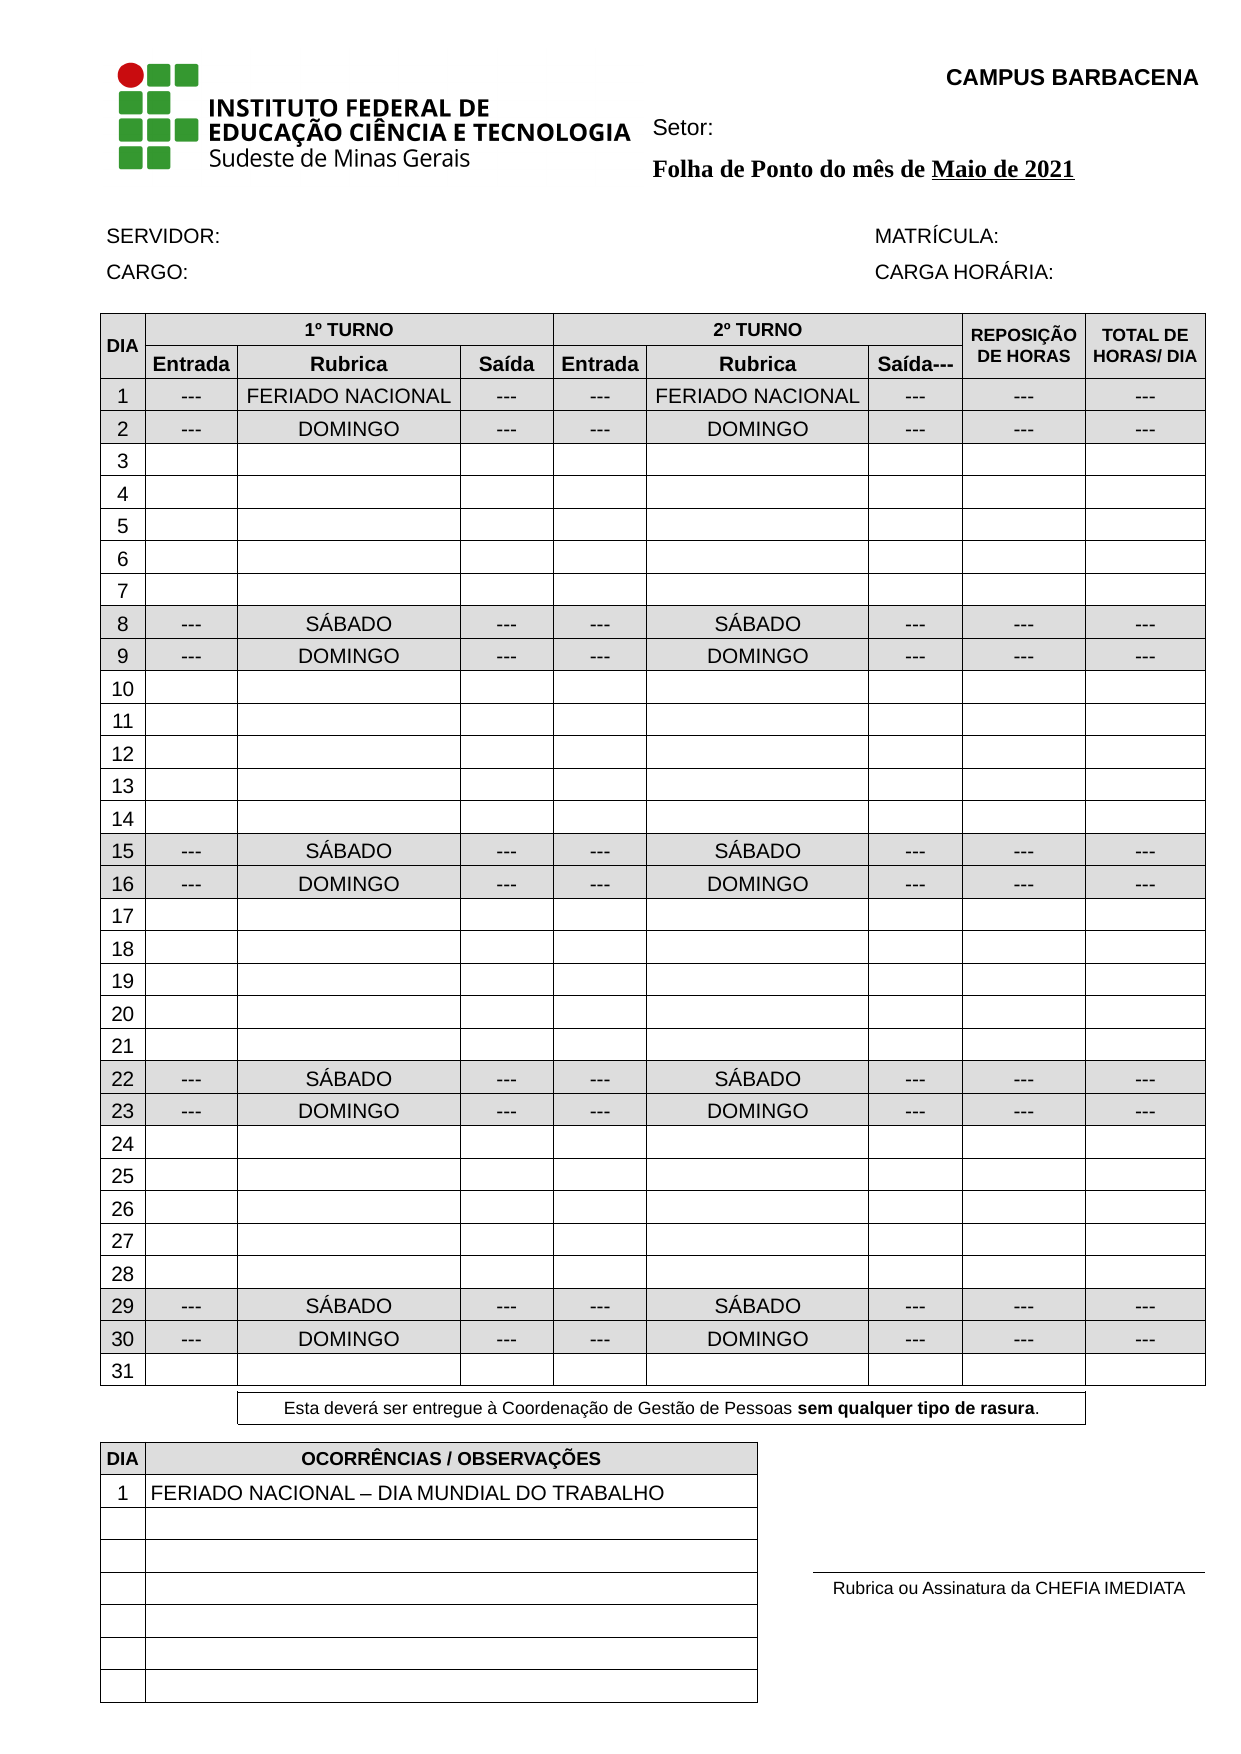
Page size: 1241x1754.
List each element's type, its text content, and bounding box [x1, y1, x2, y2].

table_cell [146, 704, 237, 735]
table_cell [1085, 1507, 1205, 1539]
table_cell [238, 1354, 460, 1385]
table_cell [963, 1354, 1085, 1385]
table_cell [146, 1256, 237, 1288]
table_cell 14 [101, 801, 145, 833]
table_cell [758, 189, 869, 218]
table_cell [461, 1029, 553, 1060]
table_cell 7 [101, 574, 145, 605]
table_cell [962, 1507, 1085, 1539]
table_cell --- [461, 1289, 553, 1320]
table_cell REPOSIÇÃO DE HORAS [963, 314, 1085, 378]
table_cell [554, 996, 646, 1028]
table_cell [100, 289, 145, 313]
table_cell [146, 1670, 757, 1702]
table_header [553, 47, 647, 77]
table_cell [1086, 769, 1205, 800]
table_cell SÁBADO [647, 834, 868, 865]
table_cell DOMINGO [647, 411, 868, 443]
table_cell Folha de Ponto do mês de Maio de 2021 [647, 148, 1205, 189]
table_cell --- [146, 606, 237, 638]
table_cell [146, 1224, 237, 1255]
table_cell [869, 509, 962, 540]
table_cell [461, 964, 553, 995]
table_cell [553, 148, 647, 189]
table_cell --- [963, 1094, 1085, 1125]
table_header CAMPUS BARBACENA [647, 47, 1205, 106]
table_cell [238, 736, 460, 768]
table_cell --- [1086, 1061, 1205, 1093]
table_cell [758, 1572, 813, 1604]
table_cell [1086, 1354, 1205, 1385]
table_cell FERIADO NACIONAL [647, 379, 868, 410]
table_cell [869, 574, 962, 605]
table_cell --- [146, 866, 237, 898]
table_cell FERIADO NACIONAL – DIA MUNDIAL DO TRABALHO [146, 1475, 757, 1507]
table_cell [554, 736, 646, 768]
table_cell [461, 444, 553, 475]
table_cell [461, 736, 553, 768]
table_cell [238, 1224, 460, 1255]
table_cell [349, 189, 460, 218]
table_cell --- [146, 639, 237, 670]
table_cell [758, 1442, 813, 1474]
table_cell DOMINGO [647, 866, 868, 898]
table_cell [758, 289, 869, 313]
table_cell [100, 1424, 1205, 1442]
table_cell [758, 1637, 813, 1669]
table_cell --- [869, 606, 962, 638]
table_cell [146, 899, 237, 930]
table_cell --- [1086, 639, 1205, 670]
table_cell [146, 1191, 237, 1223]
table_cell [238, 509, 460, 540]
table_cell [554, 801, 646, 833]
table_cell [869, 964, 962, 995]
table_cell [1085, 1474, 1205, 1507]
table_cell SERVIDOR: [100, 219, 869, 254]
table_cell [963, 1256, 1085, 1288]
table_cell --- [963, 1321, 1085, 1353]
table_cell [647, 996, 868, 1028]
table_cell [1085, 1604, 1205, 1637]
table_cell [554, 1029, 646, 1060]
table_cell [461, 1126, 553, 1158]
table_cell --- [461, 1321, 553, 1353]
table_cell [460, 189, 553, 218]
table_cell [963, 899, 1085, 930]
table_cell 1º TURNO [146, 314, 553, 345]
table_cell [100, 148, 145, 189]
table_cell [869, 1474, 962, 1507]
table_cell [869, 931, 962, 963]
table_cell --- [146, 1289, 237, 1320]
table_cell [647, 704, 868, 735]
picture [103, 48, 644, 187]
table_cell [962, 1669, 1085, 1702]
table_cell [554, 574, 646, 605]
table_cell 19 [101, 964, 145, 995]
table_cell [238, 541, 460, 573]
table_cell --- [554, 866, 646, 898]
table_cell [869, 1159, 962, 1190]
table_cell [963, 1159, 1085, 1190]
table_cell 11 [101, 704, 145, 735]
table_cell [869, 1224, 962, 1255]
table_cell [1086, 1224, 1205, 1255]
table_cell --- [461, 1094, 553, 1125]
table_cell 25 [101, 1159, 145, 1190]
table_cell [1086, 704, 1205, 735]
table_cell [146, 1029, 237, 1060]
table_cell [647, 671, 868, 703]
table_cell 29 [101, 1289, 145, 1320]
table_cell TOTAL DE HORAS/ DIA [1086, 314, 1205, 378]
table_cell [963, 1224, 1085, 1255]
table_cell [238, 1029, 460, 1060]
table_cell SÁBADO [238, 606, 460, 638]
table_cell [962, 1442, 1085, 1474]
table_cell 2º TURNO [554, 314, 962, 345]
table_cell Rubrica [238, 346, 460, 378]
table_cell [869, 541, 962, 573]
table_cell Rubrica [647, 346, 868, 378]
table_cell [869, 1637, 962, 1669]
table_cell --- [554, 606, 646, 638]
table_cell --- [146, 1321, 237, 1353]
table_cell [145, 189, 238, 218]
table_cell [869, 996, 962, 1028]
table_cell [461, 574, 553, 605]
table_cell [101, 1638, 145, 1669]
table_cell [238, 769, 460, 800]
table_cell [238, 964, 460, 995]
table_cell [554, 671, 646, 703]
table_cell [146, 1354, 237, 1385]
table_cell --- [963, 606, 1085, 638]
table_cell [238, 899, 460, 930]
table_cell [962, 1604, 1085, 1637]
table_cell SÁBADO [647, 1289, 868, 1320]
table_cell Entrada [146, 346, 237, 378]
table_cell --- [869, 1061, 962, 1093]
table_cell --- [869, 1321, 962, 1353]
table_cell CARGA HORÁRIA: [869, 254, 1205, 289]
table_cell [1086, 1391, 1205, 1424]
table_cell [461, 769, 553, 800]
table_cell --- [1086, 411, 1205, 443]
table_cell CARGO: [100, 254, 869, 289]
table_cell [554, 964, 646, 995]
table_cell [963, 1029, 1085, 1060]
table_cell [1086, 899, 1205, 930]
table_cell [869, 1126, 962, 1158]
table_cell DOMINGO [647, 1321, 868, 1353]
table_cell --- [461, 866, 553, 898]
table_cell [1085, 1637, 1205, 1669]
table_cell [461, 476, 553, 508]
table_cell [869, 1539, 962, 1572]
table_cell [813, 1669, 869, 1702]
table_cell --- [461, 639, 553, 670]
table_cell 9 [101, 639, 145, 670]
table_cell DOMINGO [238, 1094, 460, 1125]
table_cell [554, 769, 646, 800]
table_cell 21 [101, 1029, 145, 1060]
table_cell DOMINGO [647, 1094, 868, 1125]
table_cell [238, 996, 460, 1028]
table_cell [100, 1391, 145, 1424]
table_cell [1086, 541, 1205, 573]
table_cell [869, 671, 962, 703]
table_cell [1086, 1029, 1205, 1060]
table_cell [146, 1508, 757, 1539]
table_cell [1085, 1442, 1205, 1474]
table_cell [1086, 1159, 1205, 1190]
table_cell [238, 704, 460, 735]
table_cell [1086, 964, 1205, 995]
table_cell [647, 931, 868, 963]
table_cell [554, 541, 646, 573]
table_cell [758, 1474, 813, 1507]
table_cell --- [869, 866, 962, 898]
table_cell 15 [101, 834, 145, 865]
table_cell [146, 769, 237, 800]
table_cell --- [963, 411, 1085, 443]
table_cell [1086, 509, 1205, 540]
table_cell [963, 1191, 1085, 1223]
table_cell [963, 996, 1085, 1028]
table_cell [1086, 996, 1205, 1028]
table_cell [962, 189, 1085, 218]
table_cell [238, 1191, 460, 1223]
table_cell [146, 444, 237, 475]
table_cell 16 [101, 866, 145, 898]
table_cell [238, 671, 460, 703]
table_cell --- [554, 1289, 646, 1320]
table_cell [869, 899, 962, 930]
table_cell [101, 1605, 145, 1637]
table_cell [963, 541, 1085, 573]
table_cell [869, 801, 962, 833]
table_cell 4 [101, 476, 145, 508]
table_cell [869, 1669, 962, 1702]
table_cell DOMINGO [238, 866, 460, 898]
table_cell [758, 1604, 813, 1637]
table_cell [461, 671, 553, 703]
table_cell [461, 1191, 553, 1223]
table_cell --- [963, 639, 1085, 670]
table_cell --- [146, 1094, 237, 1125]
table_cell [869, 444, 962, 475]
table_cell [813, 1474, 869, 1507]
table_cell DOMINGO [238, 411, 460, 443]
table_cell [869, 1256, 962, 1288]
table_cell 10 [101, 671, 145, 703]
table_cell --- [869, 834, 962, 865]
table_cell [238, 801, 460, 833]
table_cell [869, 736, 962, 768]
table_cell [1086, 1191, 1205, 1223]
table_cell [1085, 1669, 1205, 1702]
table_cell 12 [101, 736, 145, 768]
table_cell [145, 289, 238, 313]
table_cell [146, 1638, 757, 1669]
table_cell 24 [101, 1126, 145, 1158]
table_cell --- [1086, 1094, 1205, 1125]
table_cell --- [554, 411, 646, 443]
table_cell [461, 931, 553, 963]
table_cell [146, 736, 237, 768]
table_cell [101, 1540, 145, 1572]
table_cell [146, 1159, 237, 1190]
table_cell 1 [101, 1475, 145, 1507]
table_cell 18 [101, 931, 145, 963]
table_cell [238, 289, 349, 313]
table_cell [146, 931, 237, 963]
table_cell DOMINGO [647, 639, 868, 670]
table_cell [349, 289, 460, 313]
table_cell --- [869, 639, 962, 670]
table_cell [758, 1669, 813, 1702]
table_cell [647, 899, 868, 930]
table_cell --- [461, 379, 553, 410]
table_cell [647, 1159, 868, 1190]
table_cell [869, 1604, 962, 1637]
table_cell --- [1086, 866, 1205, 898]
table_cell --- [554, 1061, 646, 1093]
table_cell --- [554, 1321, 646, 1353]
table_cell [869, 704, 962, 735]
table_cell --- [1086, 1321, 1205, 1353]
table_cell [813, 1507, 869, 1539]
table_cell [813, 1539, 869, 1572]
table_cell [146, 574, 237, 605]
table_cell [869, 189, 962, 218]
table_cell [869, 1191, 962, 1223]
table_cell [1086, 444, 1205, 475]
table_cell DOMINGO [238, 1321, 460, 1353]
table_cell [553, 189, 647, 218]
table_cell [238, 189, 349, 218]
table_cell Entrada [554, 346, 646, 378]
table_cell [101, 1670, 145, 1702]
table_cell [554, 1159, 646, 1190]
table_cell SÁBADO [238, 834, 460, 865]
table_cell [100, 1386, 1205, 1391]
table_cell [647, 444, 868, 475]
table_cell [554, 1256, 646, 1288]
table_cell [869, 476, 962, 508]
table_cell [869, 1442, 962, 1474]
table_cell [146, 1605, 757, 1637]
table_cell [1086, 1256, 1205, 1288]
table_cell --- [1086, 834, 1205, 865]
table_cell --- [461, 606, 553, 638]
table_cell [1086, 1126, 1205, 1158]
table_cell [1085, 289, 1205, 313]
table_cell [869, 769, 962, 800]
table_cell [101, 1508, 145, 1539]
table_cell FERIADO NACIONAL [238, 379, 460, 410]
table_cell [145, 1391, 237, 1424]
table_cell [554, 1126, 646, 1158]
table_cell [146, 541, 237, 573]
table_cell [647, 1191, 868, 1223]
table_cell [647, 574, 868, 605]
table_cell [1086, 801, 1205, 833]
table_cell Esta deverá ser entregue à Coordenação de Gestão de Pessoas sem qualquer tipo de rasura. [238, 1393, 1085, 1424]
table_cell [963, 476, 1085, 508]
table_cell Saída [461, 346, 553, 378]
table_cell 5 [101, 509, 145, 540]
table_cell [962, 1474, 1085, 1507]
table_cell --- [146, 379, 237, 410]
table_cell [554, 1354, 646, 1385]
table_cell SÁBADO [238, 1061, 460, 1093]
table_cell SÁBADO [647, 1061, 868, 1093]
table_cell [963, 1126, 1085, 1158]
table_cell SÁBADO [647, 606, 868, 638]
table_cell [962, 1539, 1085, 1572]
table_cell [647, 1029, 868, 1060]
table_cell 1 [101, 379, 145, 410]
table_cell [146, 671, 237, 703]
table_cell --- [146, 834, 237, 865]
table_cell [554, 899, 646, 930]
table_cell [813, 1604, 869, 1637]
table_cell [647, 189, 758, 218]
table_cell --- [963, 1289, 1085, 1320]
table_cell [1086, 736, 1205, 768]
table_cell [146, 1126, 237, 1158]
table_cell [647, 289, 758, 313]
table_cell [869, 1029, 962, 1060]
table_cell --- [461, 411, 553, 443]
table_cell Setor: [647, 106, 1205, 148]
table_cell [647, 1256, 868, 1288]
table_cell [461, 509, 553, 540]
table_cell 6 [101, 541, 145, 573]
table_cell [963, 671, 1085, 703]
table_cell --- [1086, 379, 1205, 410]
table_cell 27 [101, 1224, 145, 1255]
table_cell [554, 444, 646, 475]
table_cell 31 [101, 1354, 145, 1385]
table_cell [647, 964, 868, 995]
table_cell [758, 1507, 813, 1539]
table_cell --- [146, 411, 237, 443]
table_cell MATRÍCULA: [869, 219, 1205, 254]
table_cell [647, 541, 868, 573]
table_cell --- [1086, 606, 1205, 638]
table_cell --- [869, 379, 962, 410]
table_cell [100, 189, 145, 218]
table_cell [963, 574, 1085, 605]
table_cell [146, 509, 237, 540]
table_cell [1086, 476, 1205, 508]
table_cell [963, 801, 1085, 833]
table_cell [554, 1191, 646, 1223]
table_cell 8 [101, 606, 145, 638]
table_cell [238, 574, 460, 605]
table_cell --- [461, 1061, 553, 1093]
table_cell [554, 704, 646, 735]
table_cell [238, 1159, 460, 1190]
table_cell OCORRÊNCIAS / OBSERVAÇÕES [146, 1443, 757, 1474]
table_cell [647, 801, 868, 833]
table_cell [1086, 574, 1205, 605]
table_cell [647, 1354, 868, 1385]
table_cell [101, 1573, 145, 1604]
table_cell [146, 476, 237, 508]
table_cell [460, 289, 553, 313]
table_cell [963, 509, 1085, 540]
table_header [100, 47, 145, 77]
table_cell [554, 509, 646, 540]
table_cell [461, 1224, 553, 1255]
table_cell 20 [101, 996, 145, 1028]
table_cell [461, 1354, 553, 1385]
table_cell --- [554, 834, 646, 865]
table_cell --- [554, 379, 646, 410]
table_cell --- [869, 1094, 962, 1125]
table_cell --- [554, 1094, 646, 1125]
table_cell [869, 289, 962, 313]
table_cell Saída--- [869, 346, 962, 378]
table_cell [962, 1637, 1085, 1669]
table_cell [1085, 1539, 1205, 1572]
table_cell [554, 931, 646, 963]
table_cell --- [869, 411, 962, 443]
table_cell DIA [101, 1443, 145, 1474]
table_cell [1086, 931, 1205, 963]
table_cell [461, 899, 553, 930]
table_cell [1085, 189, 1205, 218]
table_cell 26 [101, 1191, 145, 1223]
table_cell [238, 1256, 460, 1288]
table_cell [963, 704, 1085, 735]
table_cell [146, 1573, 757, 1604]
table_cell 13 [101, 769, 145, 800]
table_cell [962, 289, 1085, 313]
table_cell [647, 509, 868, 540]
table_cell --- [869, 1289, 962, 1320]
table_cell --- [461, 834, 553, 865]
table_cell [963, 769, 1085, 800]
table_cell --- [554, 639, 646, 670]
table_cell 30 [101, 1321, 145, 1353]
table_cell [813, 1442, 869, 1474]
table_cell Rubrica ou Assinatura da CHEFIA IMEDIATA [813, 1573, 1205, 1604]
table_cell [647, 769, 868, 800]
table_cell [238, 1126, 460, 1158]
table_cell [461, 1159, 553, 1190]
table_cell [238, 476, 460, 508]
table_cell [461, 704, 553, 735]
table_cell 28 [101, 1256, 145, 1288]
table_cell [758, 1539, 813, 1572]
table_cell 3 [101, 444, 145, 475]
table_cell [238, 444, 460, 475]
table_cell [647, 476, 868, 508]
table_cell DIA [101, 314, 145, 378]
table_cell [869, 1507, 962, 1539]
table_cell --- [963, 866, 1085, 898]
table_cell [238, 931, 460, 963]
table_cell --- [146, 1061, 237, 1093]
table_cell [461, 801, 553, 833]
table_cell [146, 996, 237, 1028]
table_cell [963, 931, 1085, 963]
table_cell [1086, 671, 1205, 703]
table_cell [146, 964, 237, 995]
table_cell 2 [101, 411, 145, 443]
table_cell [963, 736, 1085, 768]
table_cell --- [963, 379, 1085, 410]
table_cell [146, 1540, 757, 1572]
table_cell [461, 996, 553, 1028]
table_cell [963, 444, 1085, 475]
table_cell [553, 289, 647, 313]
table_cell DOMINGO [238, 639, 460, 670]
table_cell 22 [101, 1061, 145, 1093]
table_cell [647, 1126, 868, 1158]
table_cell [647, 1224, 868, 1255]
table_cell [146, 801, 237, 833]
table_cell [461, 1256, 553, 1288]
table_cell 17 [101, 899, 145, 930]
table_cell [647, 736, 868, 768]
table_cell --- [963, 1061, 1085, 1093]
table_cell [554, 476, 646, 508]
table_cell [461, 541, 553, 573]
table_cell [963, 964, 1085, 995]
table_cell --- [963, 834, 1085, 865]
table_cell [554, 1224, 646, 1255]
table_cell [869, 1354, 962, 1385]
table_cell 23 [101, 1094, 145, 1125]
table_cell --- [1086, 1289, 1205, 1320]
table_cell [813, 1637, 869, 1669]
table_cell SÁBADO [238, 1289, 460, 1320]
